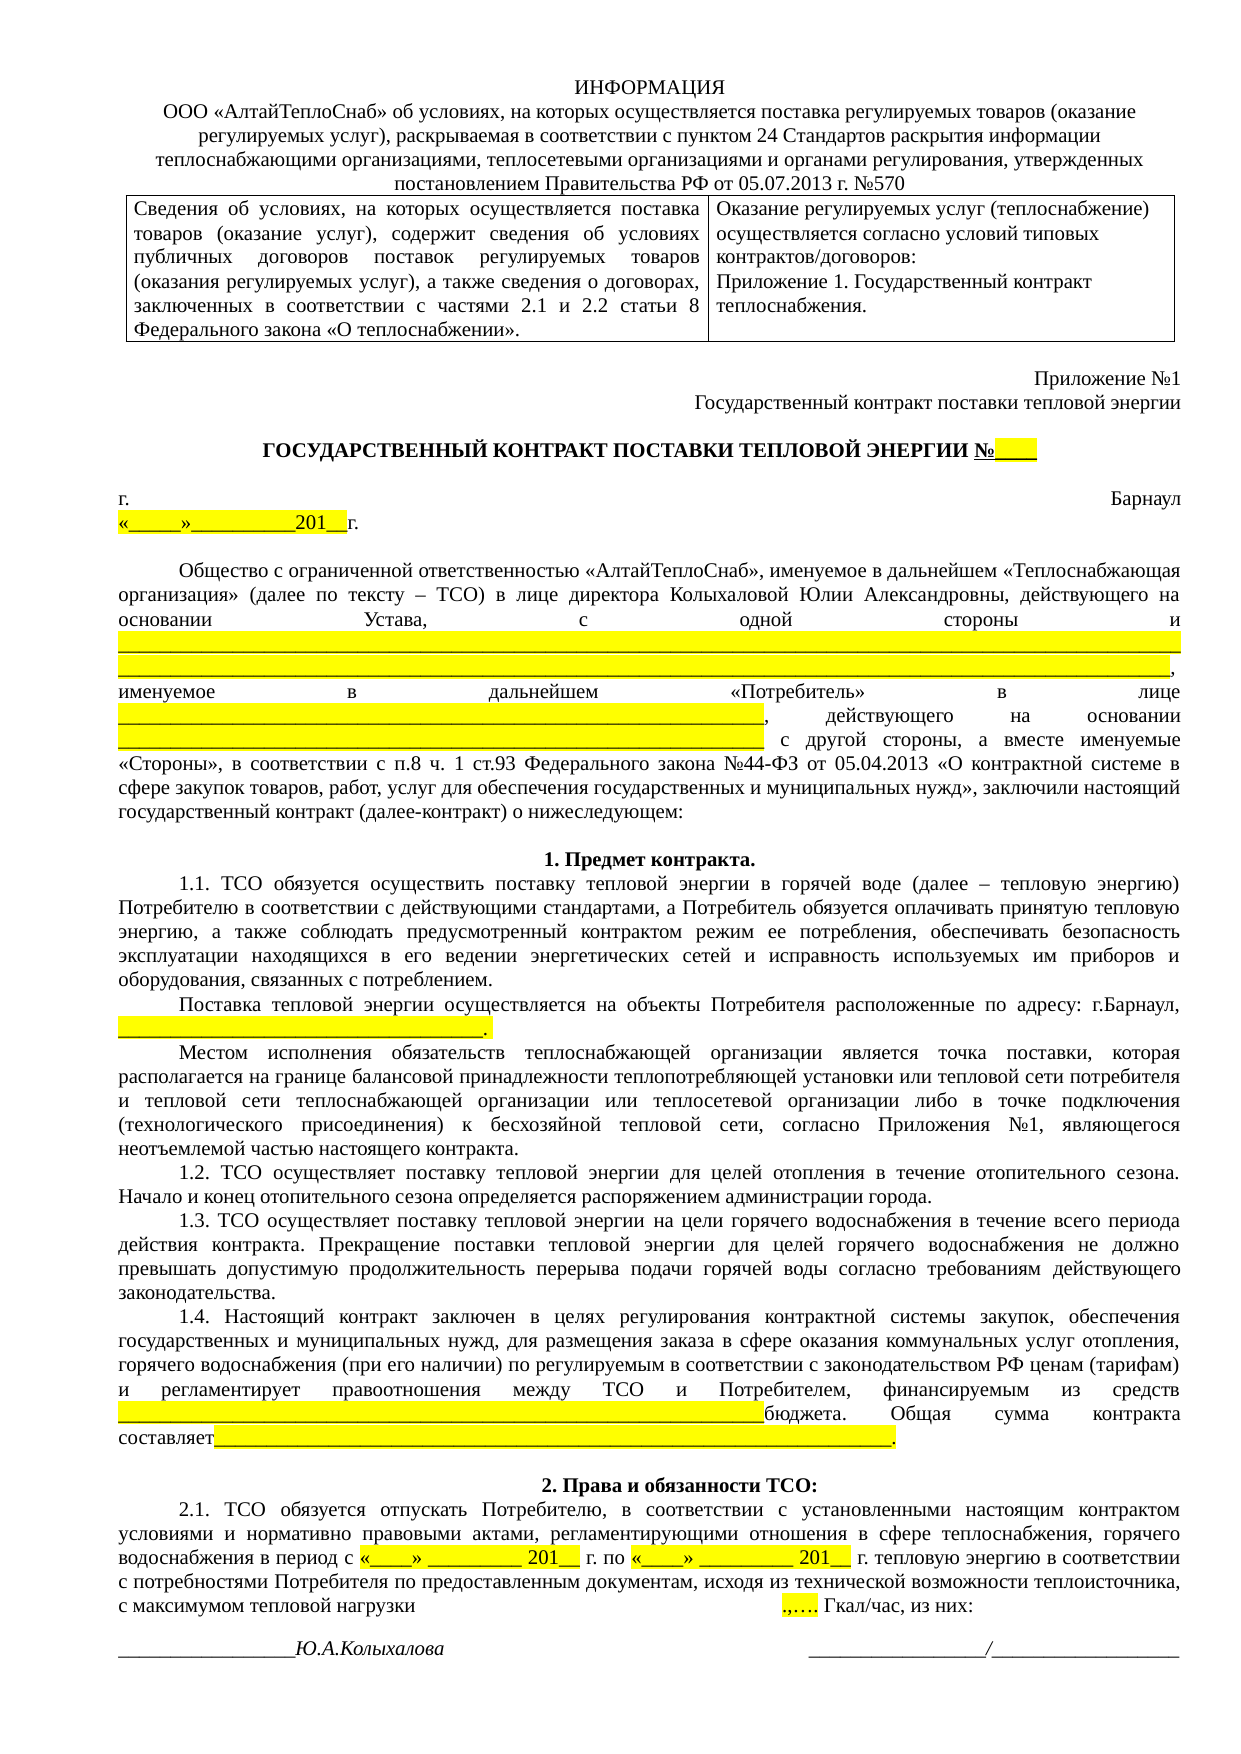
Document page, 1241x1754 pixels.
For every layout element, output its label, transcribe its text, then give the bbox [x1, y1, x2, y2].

table_header Сведения об условиях, на которых осуществляется поставка товаров (оказание услуг), содержит сведения об условиях публичных договоров поставок регулируемых товаров (оказания регулируемых услуг), а также сведения о договорах, заключенных в соответствии с частями 2.1 и 2.2 статьи 8 Федерального закона «О теплоснабжении». [127, 196, 708, 341]
text 1.3. ТСО осуществляет поставку тепловой энергии на цели горячего водоснабжения в течение всего периода действия контракта. Прекращение поставки тепловой энергии для целей горячего водоснабжения не должно превышать допустимую продолжительность перерыва подачи горячей воды согласно требованиям действующего законодательства. [118, 1208, 1181, 1304]
text 1.1. ТСО обязуется осуществить поставку тепловой энергии в горячей воде (далее – тепловую энергию) Потребителю в соответствии с действующими стандартами, а Потребитель обязуется оплачивать принятую тепловую энергию, а также соблюдать предусмотренный контрактом режим ее потребления, обеспечивать безопасность эксплуатации находящихся в его ведении энергетических сетей и исправность используемых им приборов и оборудования, связанных с потреблением. [118, 871, 1181, 991]
text Местом исполнения обязательств теплоснабжающей организации является точка поставки, которая располагается на границе балансовой принадлежности теплопотребляющей установки или тепловой сети потребителя и тепловой сети теплоснабжающей организации или теплосетевой организации либо в точке подключения (технологического присоединения) к бесхозяйной тепловой сети, согласно Приложения №1, являющегося неотъемлемой частью настоящего контракта. [118, 1039, 1181, 1160]
text _____________________________________________________________________________________________________, именуемое в дальнейшем «Потребитель» в лице ______________________________________________________________, действующего на основании ______________________________________________________________ с другой стороны, а вместе именуемые «Стороны», в соответствии с п.8 ч. 1 ст.93 Федерального закона №44-ФЗ от 05.04.2013 «О контрактной системе в сфере закупок товаров, работ, услуг для обеспечения государственных и муниципальных нужд», заключили настоящий государственный контракт (далее-контракт) о нижеследующем: [118, 653, 1181, 823]
text 1.2. ТСО осуществляет поставку тепловой энергии для целей отопления в течение отопительного сезона. Начало и конец отопительного сезона определяется распоряжением администрации города. [118, 1160, 1181, 1208]
text 2.1. ТСО обязуется отпускать Потребителю, в соответствии с установленными настоящим контрактом условиями и нормативно правовыми актами, регламентирующими отношения в сфере теплоснабжения, горячего водоснабжения в период с «____» _________ 201__ г. по «____» _________ 201__ г. тепловую энергию в соответствии с потребностями Потребителя по предоставленным документам, исходя из технической возможности теплоисточника, с максимумом тепловой нагрузки .,…. Гкал/час, из них: [118, 1497, 1181, 1617]
text 1. Предмет контракта. [118, 847, 1181, 871]
text ИНФОРМАЦИЯ [118, 75, 1181, 99]
text ГОСУДАРСТВЕННЫЙ КОНТРАКТ ПОСТАВКИ ТЕПЛОВОЙ ЭНЕРГИИ №____ [118, 438, 1181, 462]
text Приложение №1 [118, 366, 1181, 390]
text Поставка тепловой энергии осуществляется на объекты Потребителя расположенные по адресу: г.Барнаул, ___________________________________. [118, 991, 1181, 1039]
text 1.4. Настоящий контракт заключен в целях регулирования контрактной системы закупок, обеспечения государственных и муниципальных нужд, для размещения заказа в сфере оказания коммунальных услуг отопления, горячего водоснабжения (при его наличии) по регулируемым в соответствии с законодательством РФ ценам (тарифам) и регламентирует правоотношения между ТСО и Потребителем, финансируемым из средств ______________________________________________________________бюджета. Общая сумма контракта составляет_________________________________________________________________. [118, 1304, 1181, 1449]
text ООО «АлтайТеплоСнаб» об условиях, на которых осуществляется поставка регулируемых товаров (оказание регулируемых услуг), раскрываемая в соответствии с пунктом 24 Стандартов раскрытия информации теплоснабжающими организациями, теплосетевыми организациями и органами регулирования, утвержденных постановлением Правительства РФ от 05.07.2013 г. №570 [118, 99, 1181, 195]
table_header Оказание регулируемых услуг (теплоснабжение) осуществляется согласно условий типовых контрактов/договоров: Приложение 1. Государственный контракт теплоснабжения. [709, 196, 1174, 341]
text 2. Права и обязанности ТСО: [118, 1473, 1181, 1497]
text Государственный контракт поставки тепловой энергии [118, 390, 1181, 414]
text г. Барнаул «_____»__________201__г. [118, 486, 1181, 534]
text Общество с ограниченной ответственностью «АлтайТеплоСнаб», именуемое в дальнейшем «Теплоснабжающая организация» (далее по тексту – ТСО) в лице директора Колыхаловой Юлии Александровны, действующего на основании Устава, с одной стороны и ______________________________________________________________________________________________________ [118, 558, 1181, 652]
